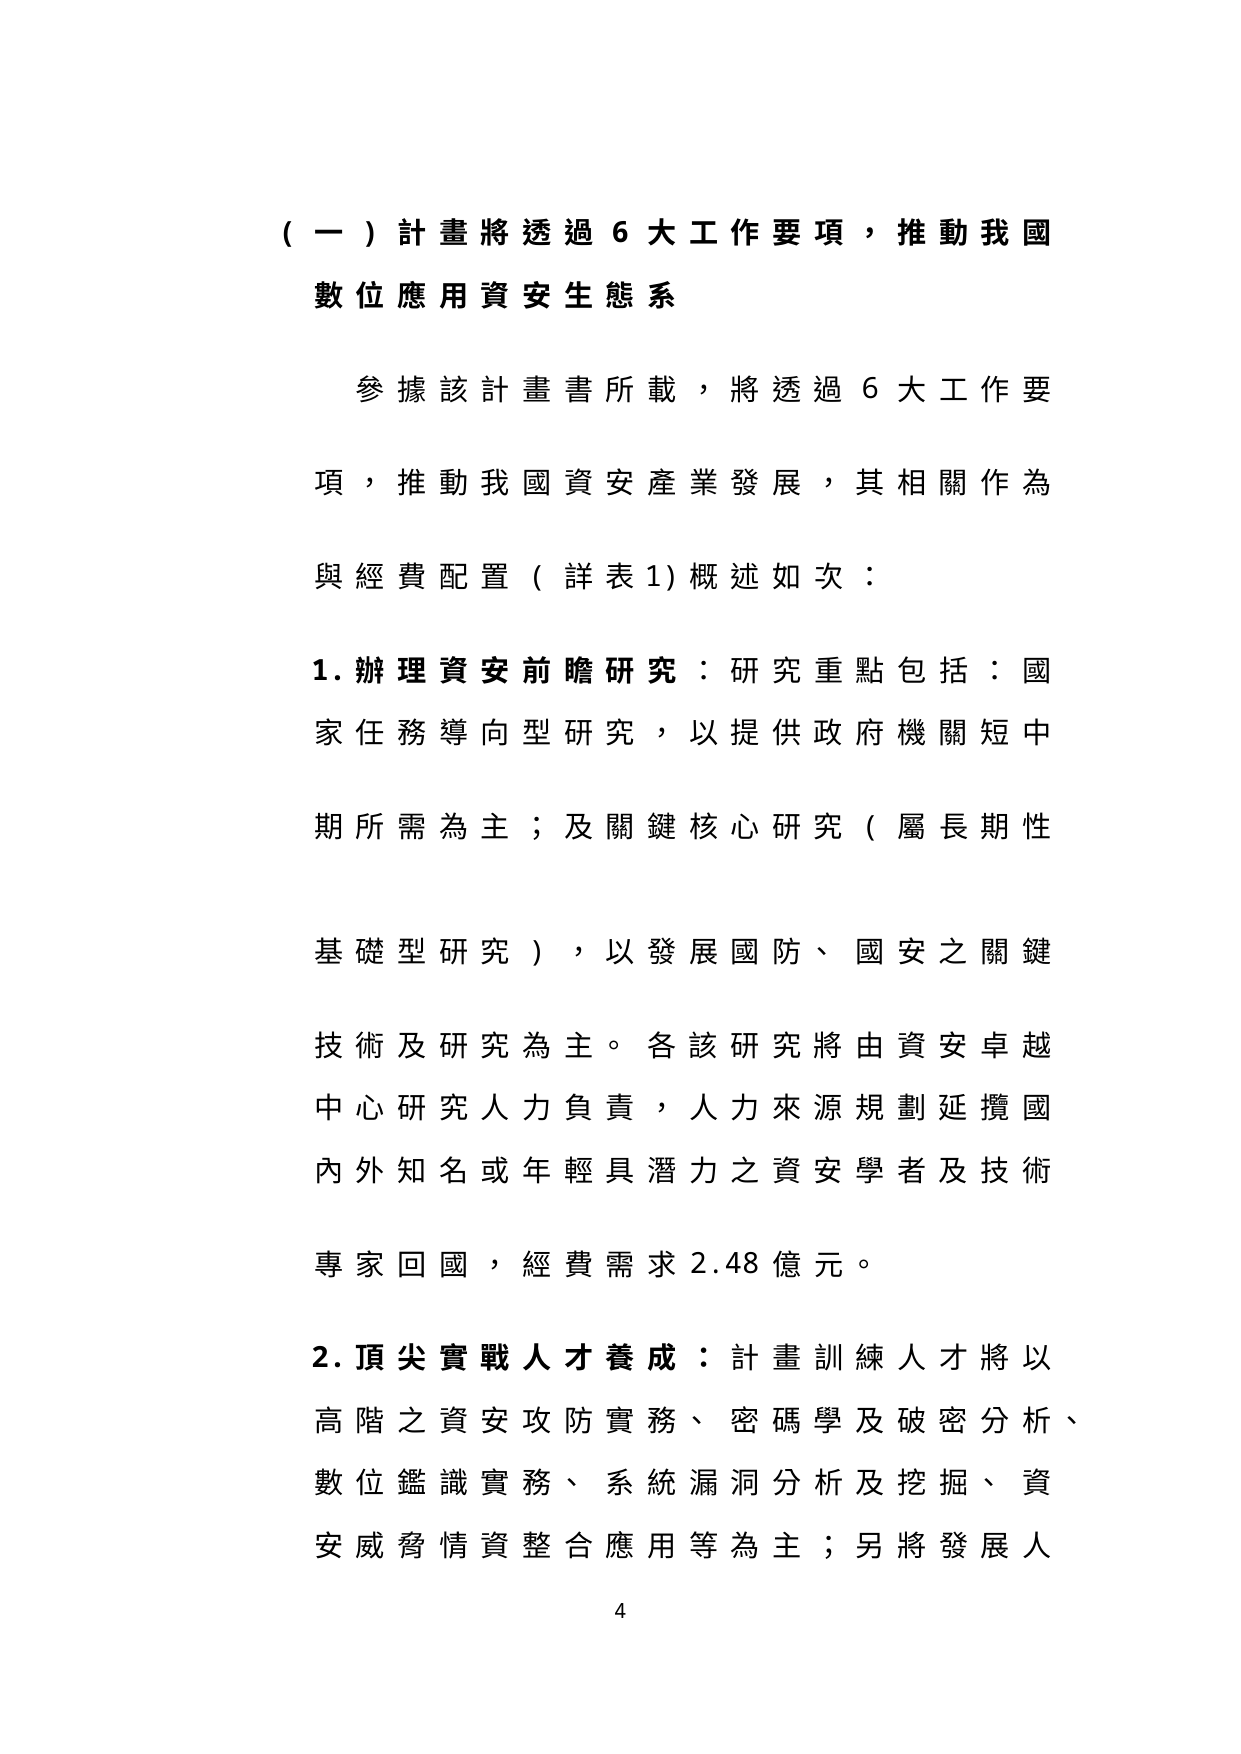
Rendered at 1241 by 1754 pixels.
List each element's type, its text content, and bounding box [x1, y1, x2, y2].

text 1.辦理資安前瞻研究：研究重點包括：國家任務導向型研究，以提供政府機關短中期所需為主；及關鍵核心研究(屬長期性基礎型研究)，以發展國防、國安之關鍵技術及研究為主。各該研究將由資安卓越中心研究人力負責，人力來源規劃延攬國內外知名或年輕具潛力之資安學者及技術專家回國，經費需求2.48億元。 [271, 627, 1058, 1314]
text 參據該計畫書所載，將透過6大工作要項，推動我國資安產業發展，其相關作為與經費配置(詳表1)概述如次： [271, 314, 1058, 627]
text 2.頂尖實戰人才養成：計畫訓練人才將以高階之資安攻防實務、密碼學及破密分析、數位鑑識實務、系統漏洞分析及挖掘、資安威脅情資整合應用等為主；另將發展人才鑑定與證照制度，做為未來產業用人參考，經費需求1.7億元。 [271, 1314, 1058, 1564]
text (一)計畫將透過6大工作要項，推動我國數位應用資安生態系 [242, 189, 1058, 314]
